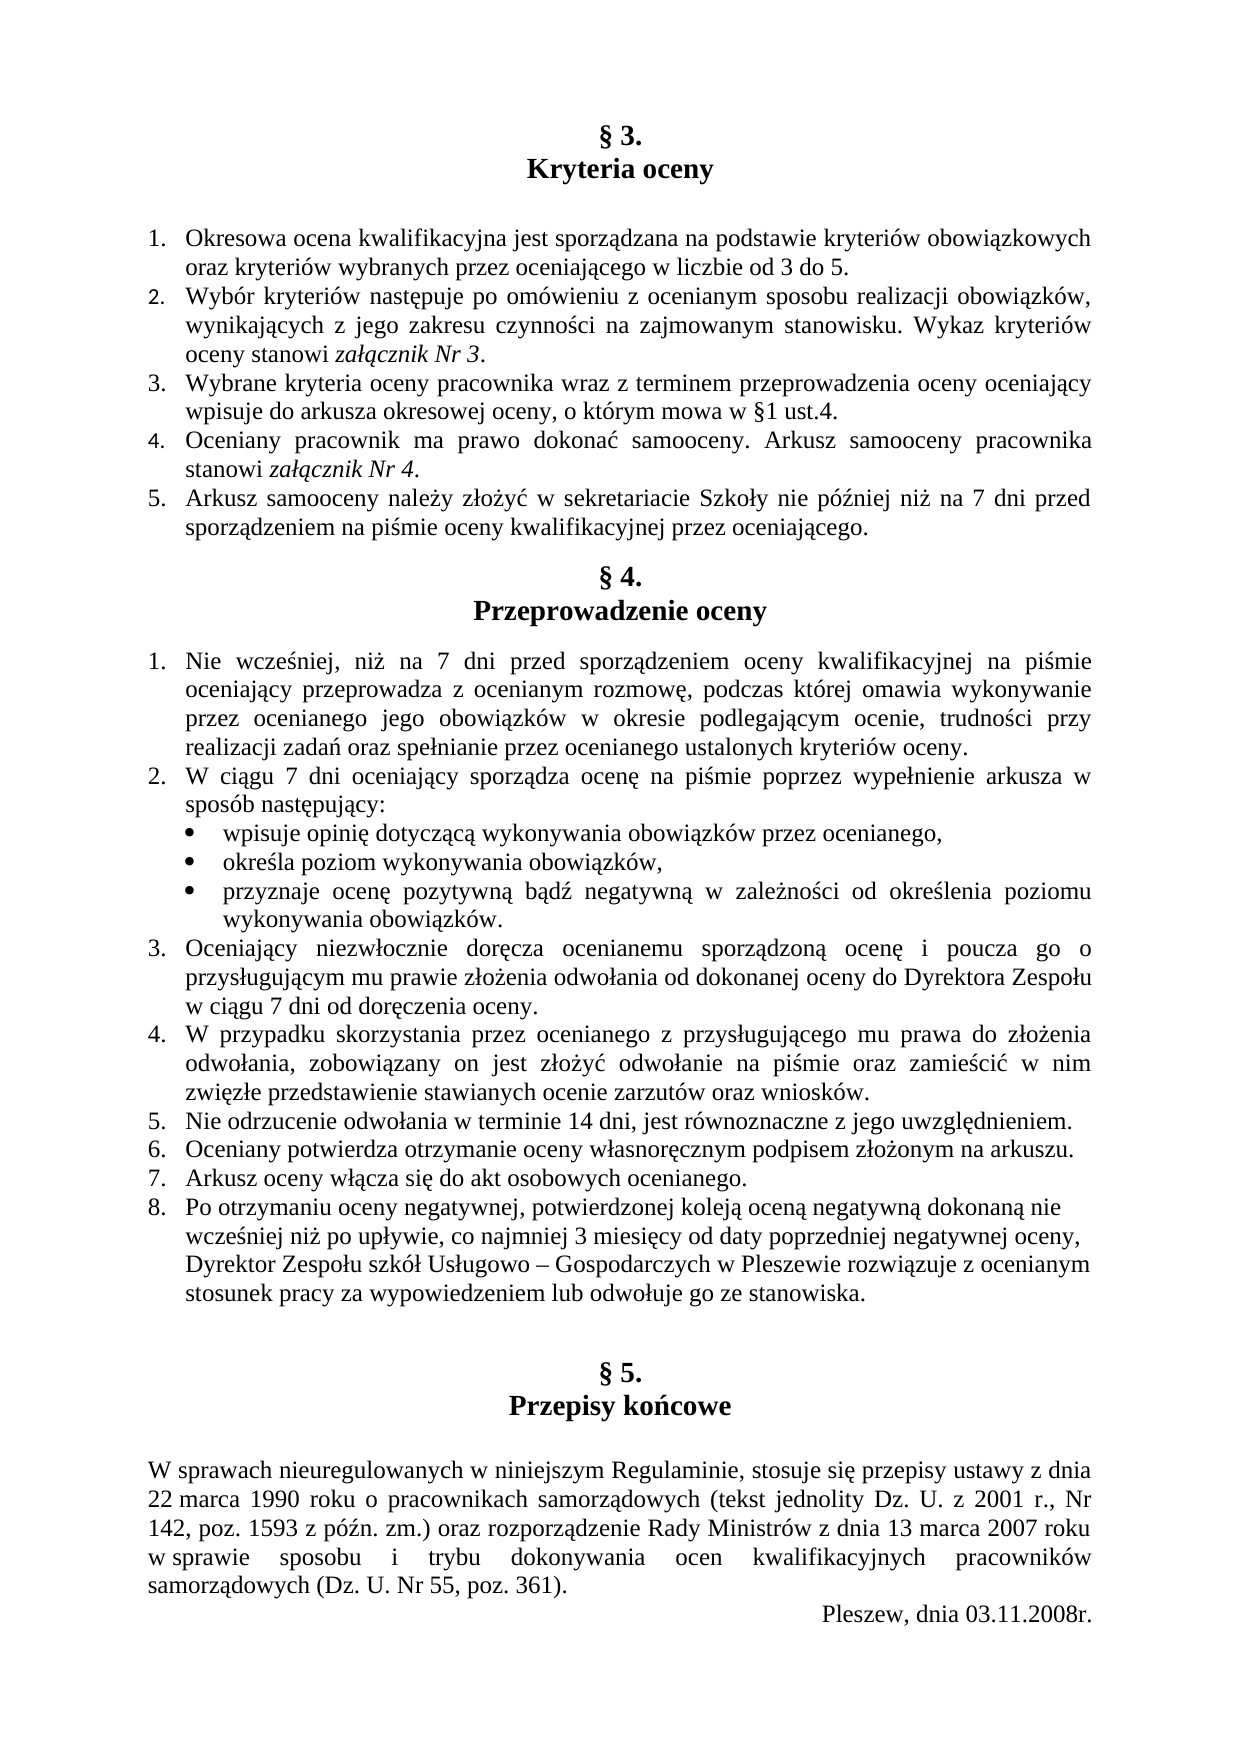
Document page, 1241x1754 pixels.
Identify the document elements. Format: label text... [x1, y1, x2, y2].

list Nie wcześniej, niż na 7 dni przed sporządzeniem oceny kwalifikacyjnej na piśmie oceniający przeprowadza z ocenianym rozmowę, podczas której omawia wykonywanie przez ocenianego jego obowiązków w okresie podlegającym ocenie, trudności przy realizacji zadań oraz spełnianie przez ocenianego ustalonych kryteriów oceny. [148, 646, 1092, 761]
text Przeprowadzenie oceny [148, 593, 1092, 627]
text § 5. [148, 1355, 1092, 1388]
text Dyrektor Zespołu szkół Usługowo – Gospodarczych w Pleszewie rozwiązuje z ocenianym [148, 1249, 1092, 1278]
list Oceniający niezwłocznie doręcza ocenianemu sporządzoną ocenę i poucza go o przysługującym mu prawie złożenia odwołania od dokonanej oceny do Dyrektora Zespołu w ciągu 7 dni od doręczenia oceny. [148, 933, 1092, 1019]
list Nie odrzucenie odwołania w terminie 14 dni, jest równoznaczne z jego uwzględnieniem. [148, 1106, 1092, 1134]
list W ciągu 7 dni oceniający sporządza ocenę na piśmie poprzez wypełnienie arkusza w sposób następujący: [148, 761, 1092, 818]
text 8. Po otrzymaniu oceny negatywnej, potwierdzonej koleją oceną negatywną dokonaną nie [148, 1192, 1092, 1221]
list przyznaje ocenę pozytywną bądź negatywną w zależności od określenia poziomu wykonywania obowiązków. [185, 876, 1092, 933]
list Okresowa ocena kwalifikacyjna jest sporządzana na podstawie kryteriów obowiązkowych oraz kryteriów wybranych przez oceniającego w liczbie od 3 do 5. [148, 223, 1092, 281]
list Oceniany pracownik ma prawo dokonać samooceny. Arkusz samooceny pracownika stanowi załącznik Nr 4. [148, 425, 1092, 483]
text Kryteria oceny [148, 152, 1092, 185]
list W przypadku skorzystania przez ocenianego z przysługującego mu prawa do złożenia odwołania, zobowiązany on jest złożyć odwołanie na piśmie oraz zamieścić w nim zwięzłe przedstawienie stawianych ocenie zarzutów oraz wniosków. [148, 1019, 1092, 1106]
list Wybór kryteriów następuje po omówieniu z ocenianym sposobu realizacji obowiązków, wynikających z jego zakresu czynności na zajmowanym stanowisku. Wykaz kryteriów oceny stanowi załącznik Nr 3. [148, 281, 1092, 368]
text wcześniej niż po upływie, co najmniej 3 miesięcy od daty poprzedniej negatywnej oceny, [148, 1221, 1092, 1249]
text W sprawach nieuregulowanych w niniejszym Regulaminie, stosuje się przepisy ustawy z dnia 22 marca 1990 roku o pracownikach samorządowych (tekst jednolity Dz. U. z 2001 r., Nr 142, poz. 1593 z późn. zm.) oraz rozporządzenie Rady Ministrów z dnia 13 marca 2007 roku w sprawie sposobu i trybu dokonywania ocen kwalifikacyjnych pracowników samorządowych (Dz. U. Nr 55, poz. 361). [148, 1456, 1092, 1599]
list Oceniany potwierdza otrzymanie oceny własnoręcznym podpisem złożonym na arkuszu. [148, 1134, 1092, 1163]
text § 3. [148, 118, 1092, 152]
list Wybrane kryteria oceny pracownika wraz z terminem przeprowadzenia oceny oceniający wpisuje do arkusza okresowej oceny, o którym mowa w §1 ust.4. [148, 368, 1092, 425]
list Arkusz samooceny należy złożyć w sekretariacie Szkoły nie później niż na 7 dni przed sporządzeniem na piśmie oceny kwalifikacyjnej przez oceniającego. [148, 483, 1092, 540]
list określa poziom wykonywania obowiązków, [185, 847, 1092, 876]
list wpisuje opinię dotyczącą wykonywania obowiązków przez ocenianego, [185, 818, 1092, 847]
list Arkusz oceny włącza się do akt osobowych ocenianego. [148, 1163, 1092, 1192]
text § 4. [148, 559, 1092, 593]
text Pleszew, dnia 03.11.2008r. [148, 1599, 1092, 1628]
text Przepisy końcowe [148, 1388, 1092, 1422]
text stosunek pracy za wypowiedzeniem lub odwołuje go ze stanowiska. [148, 1278, 1092, 1307]
